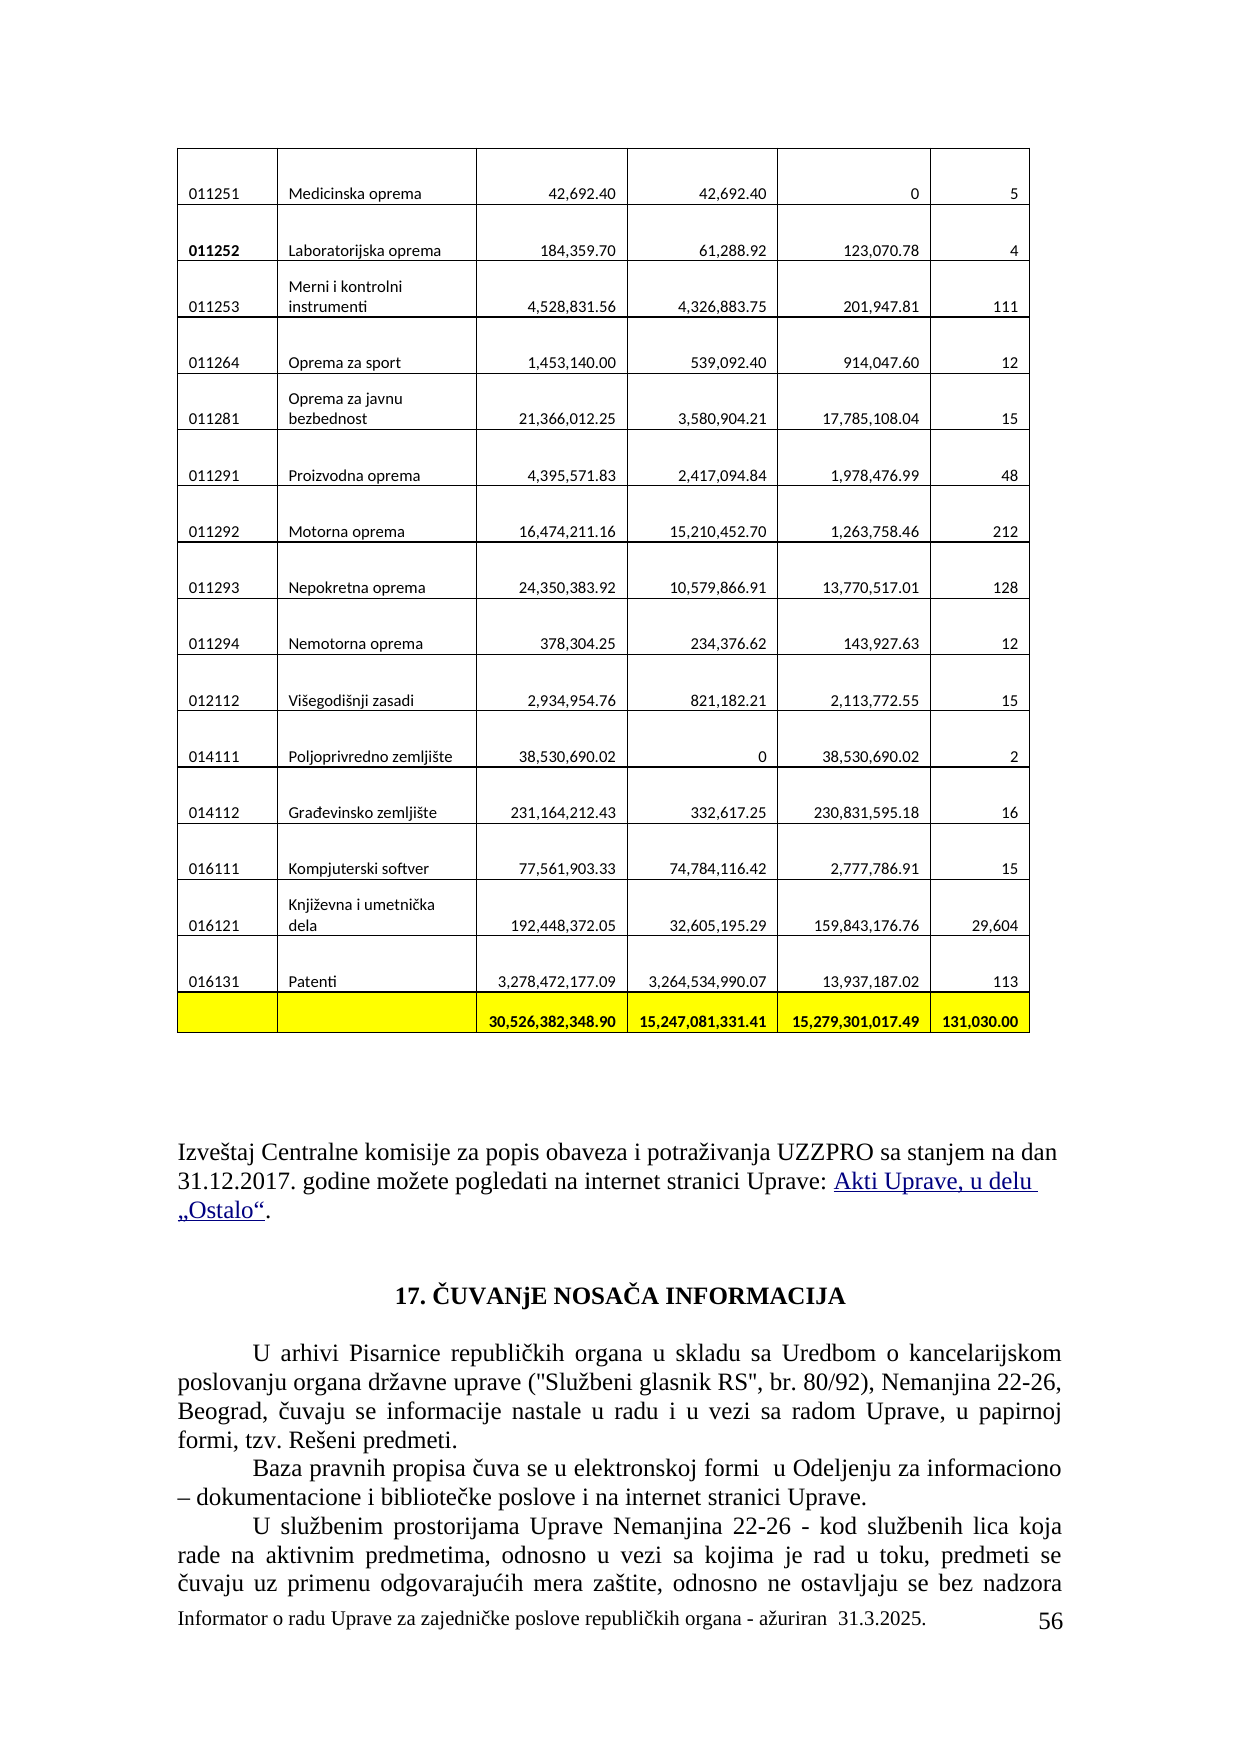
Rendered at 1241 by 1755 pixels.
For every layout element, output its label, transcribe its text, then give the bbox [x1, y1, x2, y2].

table_cell 016121 [178, 880, 277, 935]
table_cell 011281 [178, 374, 277, 429]
table_cell 2,113,772.55 [778, 655, 930, 710]
table_cell 016111 [178, 824, 277, 879]
table_cell 15,247,081,331.41 [628, 993, 777, 1032]
table_cell 016131 [178, 936, 277, 991]
table_cell 184,359.70 [477, 205, 627, 260]
table_cell 15 [931, 374, 1029, 429]
table_cell [278, 993, 476, 1032]
table_cell 38,530,690.02 [477, 711, 627, 766]
table_cell 4,326,883.75 [628, 261, 777, 316]
table_cell 13,770,517.01 [778, 543, 930, 598]
table_cell 230,831,595.18 [778, 768, 930, 823]
table_cell Laboratorijska oprema [278, 205, 476, 260]
table_cell Patenti [278, 936, 476, 991]
table_cell 378,304.25 [477, 599, 627, 654]
table_cell 011251 [178, 149, 277, 204]
table_cell 011294 [178, 599, 277, 654]
subtitle 17. ČUVANјE NOSAČA INFORMACIJA [177, 1281, 1063, 1310]
table_cell Oprema za sport [278, 318, 476, 373]
table_cell 38,530,690.02 [778, 711, 930, 766]
table_cell 4,395,571.83 [477, 430, 627, 485]
table_cell 21,366,012.25 [477, 374, 627, 429]
table_cell 0 [778, 149, 930, 204]
table_cell 2,417,094.84 [628, 430, 777, 485]
table_cell 15 [931, 824, 1029, 879]
table_cell Višegodišnji zasadi [278, 655, 476, 710]
table_cell 012112 [178, 655, 277, 710]
table_cell 014111 [178, 711, 277, 766]
table_cell 539,092.40 [628, 318, 777, 373]
table_cell 2,777,786.91 [778, 824, 930, 879]
table_cell 29,604 [931, 880, 1029, 935]
table_cell 821,182.21 [628, 655, 777, 710]
table_cell 011252 [178, 205, 277, 260]
table_cell 0 [628, 711, 777, 766]
table_cell 42,692.40 [477, 149, 627, 204]
table_cell 48 [931, 430, 1029, 485]
table_cell Građevinsko zemljište [278, 768, 476, 823]
table_cell [178, 993, 277, 1032]
table_cell 011292 [178, 486, 277, 541]
table_cell 13,937,187.02 [778, 936, 930, 991]
text Izveštaj Centralne komisije za popis obaveza i potraživanja UZZPRO sa stanjem na dan 31.12.2017. godine možete pogledati na internet stranici Uprave: Akti Uprave, u delu „Ostalo“. [177, 1137, 1063, 1223]
table_cell 4,528,831.56 [477, 261, 627, 316]
table_cell Oprema za javnu bezbednost [278, 374, 476, 429]
table_cell 77,561,903.33 [477, 824, 627, 879]
table_cell Poljoprivredno zemljište [278, 711, 476, 766]
table_cell 32,605,195.29 [628, 880, 777, 935]
table_cell 12 [931, 318, 1029, 373]
table_cell 74,784,116.42 [628, 824, 777, 879]
table_cell Medicinska oprema [278, 149, 476, 204]
table_cell 15,210,452.70 [628, 486, 777, 541]
table_cell 011264 [178, 318, 277, 373]
table_cell 201,947.81 [778, 261, 930, 316]
table_cell 15,279,301,017.49 [778, 993, 930, 1032]
table_cell 16,474,211.16 [477, 486, 627, 541]
table_cell Proizvodna oprema [278, 430, 476, 485]
table_cell 234,376.62 [628, 599, 777, 654]
table_cell Književna i umetnička dela [278, 880, 476, 935]
table_cell Kompjuterski softver [278, 824, 476, 879]
table_cell 111 [931, 261, 1029, 316]
table_cell 192,448,372.05 [477, 880, 627, 935]
table_cell Nemotorna oprema [278, 599, 476, 654]
text U arhivi Pisarnice republičkih organa u skladu sa Uredbom o kancelarijskom poslovanju organa državne uprave (''Službeni glasnik RS'', br. 80/92), Nemanjina 22-26, Beograd, čuvaju se informacije nastale u radu i u vezi sa radom Uprave, u papirnoj formi, tzv. Rešeni predmeti. [177, 1338, 1063, 1453]
table_cell 12 [931, 599, 1029, 654]
table_cell 131,030.00 [931, 993, 1029, 1032]
table_cell 5 [931, 149, 1029, 204]
table_cell 61,288.92 [628, 205, 777, 260]
text Baza pravnih propisa čuva se u elektronskoj formi u Odelјenju za informaciono – dokumentacione i bibliotečke poslove i na internet stranici Uprave. [177, 1453, 1063, 1511]
table_cell 4 [931, 205, 1029, 260]
table_cell 212 [931, 486, 1029, 541]
table_cell 17,785,108.04 [778, 374, 930, 429]
table_cell 332,617.25 [628, 768, 777, 823]
table_cell 30,526,382,348.90 [477, 993, 627, 1032]
table_cell 014112 [178, 768, 277, 823]
table_cell 914,047.60 [778, 318, 930, 373]
table_cell 16 [931, 768, 1029, 823]
table_cell 1,263,758.46 [778, 486, 930, 541]
table_cell 011293 [178, 543, 277, 598]
table_cell 15 [931, 655, 1029, 710]
table_cell 159,843,176.76 [778, 880, 930, 935]
table_cell 42,692.40 [628, 149, 777, 204]
table_cell 011291 [178, 430, 277, 485]
table_cell Motorna oprema [278, 486, 476, 541]
table_cell 3,580,904.21 [628, 374, 777, 429]
table_cell 3,278,472,177.09 [477, 936, 627, 991]
table_cell 123,070.78 [778, 205, 930, 260]
table_cell 10,579,866.91 [628, 543, 777, 598]
table_cell 231,164,212.43 [477, 768, 627, 823]
table_cell Merni i kontrolni instrumenti [278, 261, 476, 316]
table_cell 3,264,534,990.07 [628, 936, 777, 991]
table_cell 113 [931, 936, 1029, 991]
table_cell 128 [931, 543, 1029, 598]
table_cell 2,934,954.76 [477, 655, 627, 710]
table_cell 24,350,383.92 [477, 543, 627, 598]
table_cell 1,453,140.00 [477, 318, 627, 373]
table_cell 011253 [178, 261, 277, 316]
table_cell 2 [931, 711, 1029, 766]
table_cell Nepokretna oprema [278, 543, 476, 598]
table_cell 1,978,476.99 [778, 430, 930, 485]
text U službenim prostorijama Uprave Nemanjina 22-26 - kod službenih lica koja rade na aktivnim predmetima, odnosno u vezi sa kojima je rad u toku, predmeti se čuvaju uz primenu odgovarajućih mera zaštite, odnosno ne ostavlјaju se bez nadzora [177, 1511, 1063, 1597]
table_cell 143,927.63 [778, 599, 930, 654]
